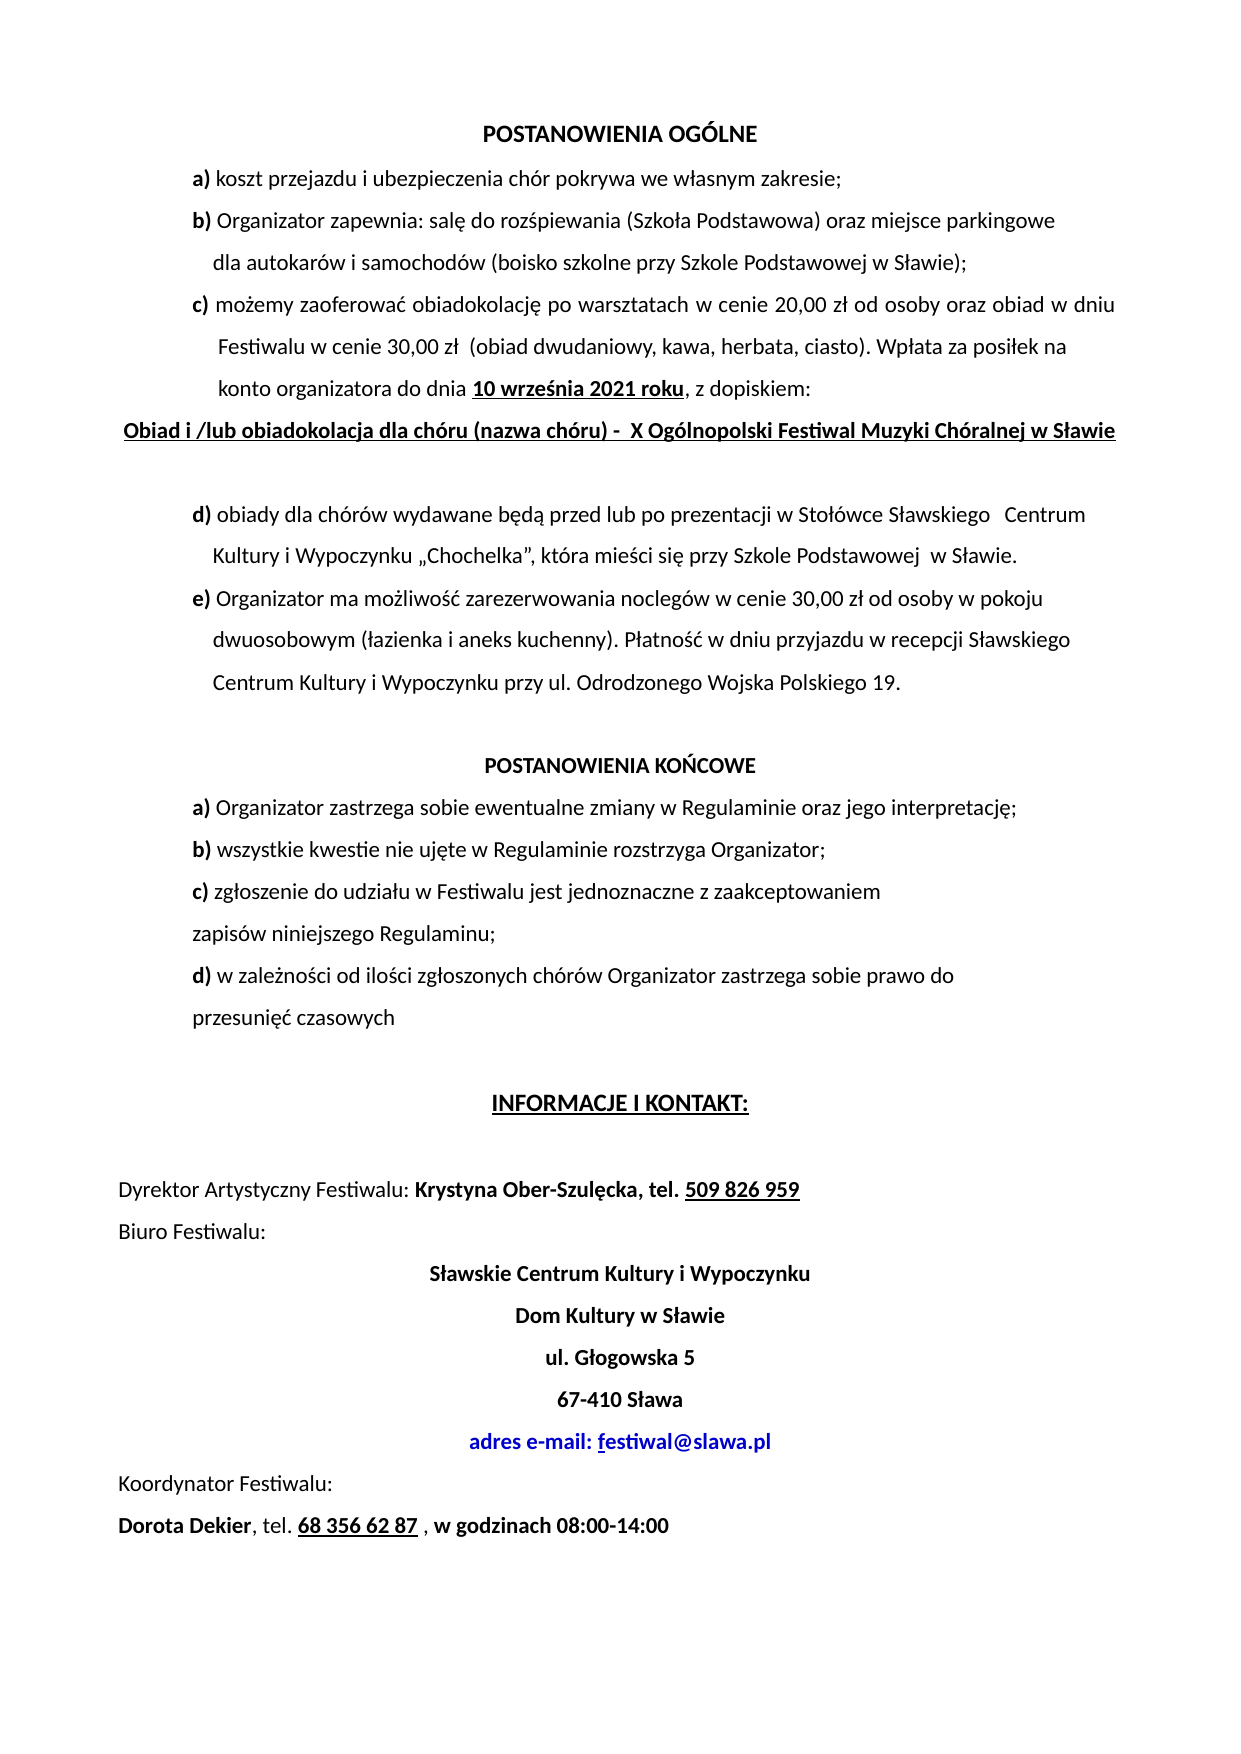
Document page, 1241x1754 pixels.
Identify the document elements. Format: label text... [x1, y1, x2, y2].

text d) obiady dla chórów wydawane będą przed lub po prezentacji w Stołówce Sławskiego Centrum Kultury i Wypoczynku „Chochelka”, która mieści się przy Szkole Podstawowej w Sławie. [118, 500, 1122, 570]
text Sławskie Centrum Kultury i Wypoczynku [118, 1259, 1122, 1287]
text Dyrektor Artystyczny Festiwalu: Krystyna Ober-Szulęcka, tel. 509 826 959 [118, 1175, 1122, 1203]
text c) możemy zaoferować obiadokolację po warsztatach w cenie 20,00 zł od osoby oraz obiad w dniu Festiwalu w cenie 30,00 zł (obiad dwudaniowy, kawa, herbata, ciasto). Wpłata za posiłek na konto organizatora do dnia 10 września 2021 roku, z dopiskiem: [118, 290, 1122, 402]
text POSTANOWIENIA KOŃCOWE [118, 752, 1122, 779]
text Dorota Dekier, tel. 68 356 62 87 , w godzinach 08:00-14:00 [118, 1511, 1122, 1539]
text e) Organizator ma możliwość zarezerwowania noclegów w cenie 30,00 zł od osoby w pokoju dwuosobowym (łazienka i aneks kuchenny). Płatność w dniu przyjazdu w recepcji Sławskiego Centrum Kultury i Wypoczynku przy ul. Odrodzonego Wojska Polskiego 19. [118, 584, 1122, 696]
text Koordynator Festiwalu: [118, 1469, 1122, 1497]
text Biuro Festiwalu: [118, 1217, 1122, 1245]
text d) w zależności od ilości zgłoszonych chórów Organizator zastrzega sobie prawo do przesunięć czasowych [118, 961, 1122, 1031]
text a) Organizator zastrzega sobie ewentualne zmiany w Regulaminie oraz jego interpretację; [118, 793, 1122, 822]
text b) wszystkie kwestie nie ujęte w Regulaminie rozstrzyga Organizator; [118, 836, 1122, 863]
text ul. Głogowska 5 [118, 1343, 1122, 1371]
text adres e-mail: festiwal@slawa.pl [118, 1427, 1122, 1455]
text 67-410 Sława [118, 1385, 1122, 1413]
text Dom Kultury w Sławie [118, 1301, 1122, 1329]
text POSTANOWIENIA OGÓLNE [118, 118, 1122, 149]
text a) koszt przejazdu i ubezpieczenia chór pokrywa we własnym zakresie; [118, 164, 1122, 192]
text INFORMACJE I KONTAKT: [118, 1087, 1122, 1118]
text b) Organizator zapewnia: salę do rozśpiewania (Szkoła Podstawowa) oraz miejsce parkingowe dla autokarów i samochodów (boisko szkolne przy Szkole Podstawowej w Sławie); [118, 206, 1122, 276]
text Obiad i /lub obiadokolacja dla chóru (nazwa chóru) - X Ogólnopolski Festiwal Muzyki Chóralnej w Sławie [118, 416, 1122, 444]
text c) zgłoszenie do udziału w Festiwalu jest jednoznaczne z zaakceptowaniem zapisów niniejszego Regulaminu; [118, 877, 1122, 947]
